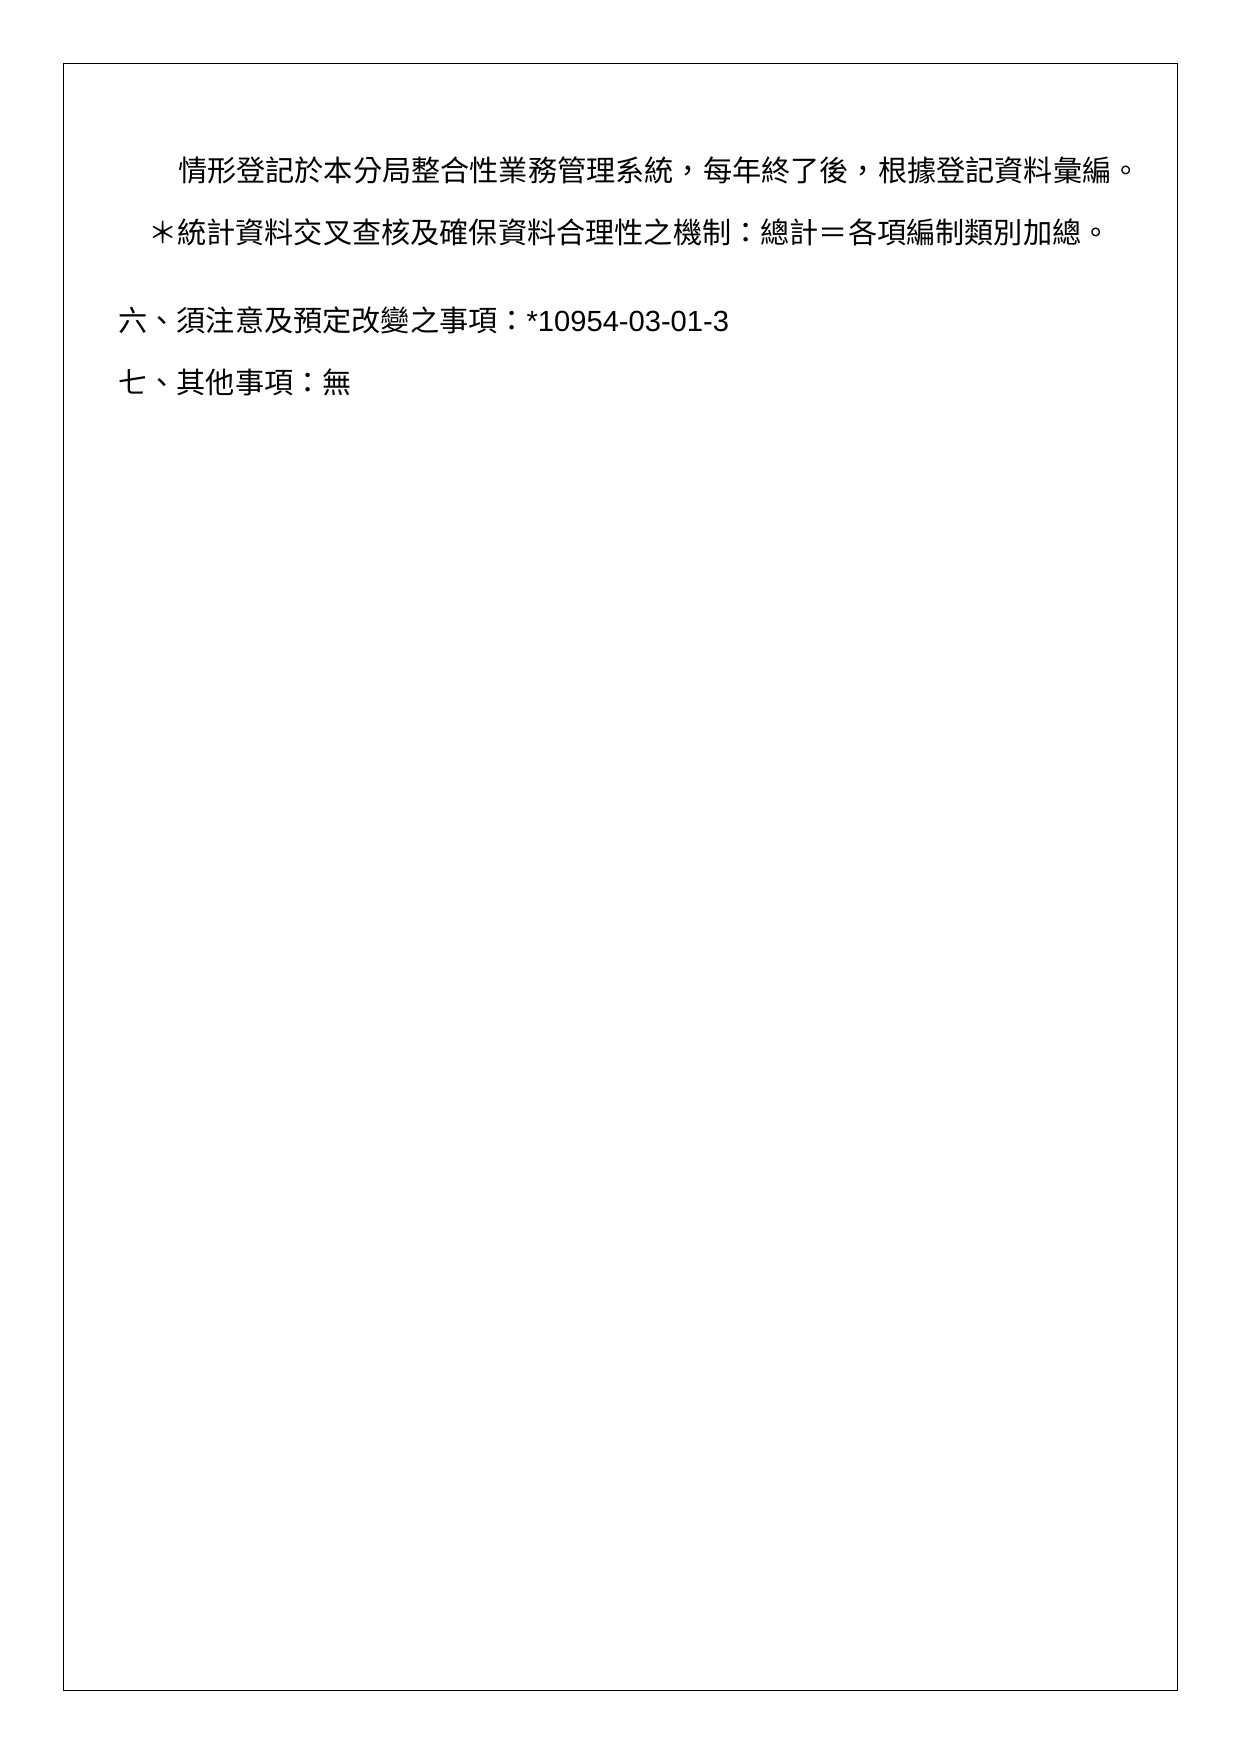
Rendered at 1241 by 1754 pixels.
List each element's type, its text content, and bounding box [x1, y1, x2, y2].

text 七、其他事項：無 [118, 339, 1122, 402]
text 六、須注意及預定改變之事項：*10954-03-01-3 [118, 277, 1122, 339]
text 平時由各派出(分駐)所轄區內之防空疏散避難設施數量有變動時，將異動情形登記於本分局整合性業務管理系統，每年終了後，根據登記資料彙編。 [178, 127, 1122, 189]
text ＊統計資料交叉查核及確保資料合理性之機制：總計＝各項編制類別加總。 [148, 189, 1122, 252]
